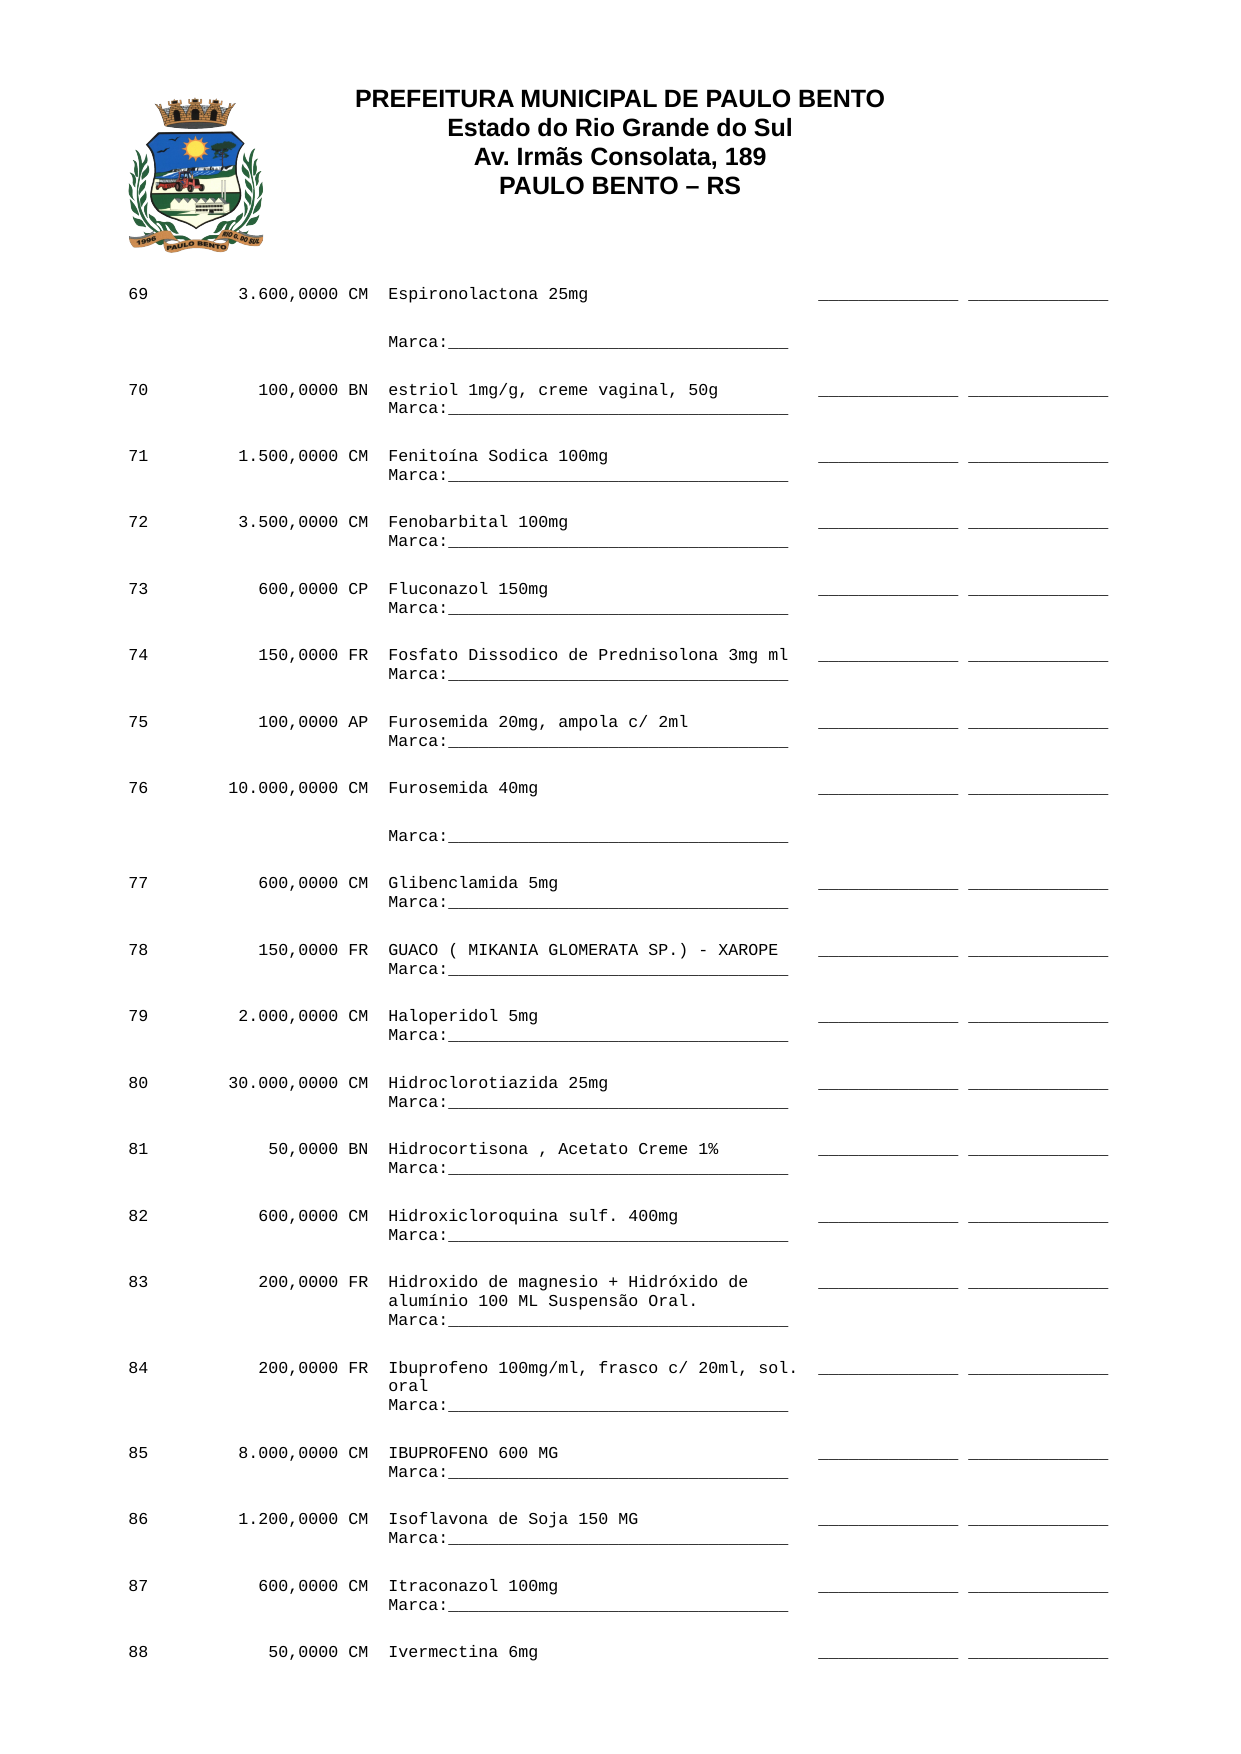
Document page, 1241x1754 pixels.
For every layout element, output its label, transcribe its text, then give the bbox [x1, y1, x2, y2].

text 69 3.600,0000 CM Espironolactona 25mg ______________ ______________ Marca:__________________________________ 70 100,0000 BN estriol 1mg/g, creme vaginal, 50g ______________ ______________ Marca:__________________________________ 71 1.500,0000 CM Fenitoína Sodica 100mg ______________ ______________ Marca:__________________________________ 72 3.500,0000 CM Fenobarbital 100mg ______________ ______________ Marca:__________________________________ 73 600,0000 CP Fluconazol 150mg ______________ ______________ Marca:__________________________________ 74 150,0000 FR Fosfato Dissodico de Prednisolona 3mg ml ______________ ______________ Marca:__________________________________ 75 100,0000 AP Furosemida 20mg, ampola c/ 2ml ______________ ______________ Marca:__________________________________ 76 10.000,0000 CM Furosemida 40mg ______________ ______________ Marca:__________________________________ 77 600,0000 CM Glibenclamida 5mg ______________ ______________ Marca:__________________________________ 78 150,0000 FR GUACO ( MIKANIA GLOMERATA SP.) - XAROPE ______________ ______________ Marca:__________________________________ 79 2.000,0000 CM Haloperidol 5mg ______________ ______________ Marca:__________________________________ 80 30.000,0000 CM Hidroclorotiazida 25mg ______________ ______________ Marca:__________________________________ 81 50,0000 BN Hidrocortisona , Acetato Creme 1% ______________ ______________ Marca:__________________________________ 82 600,0000 CM Hidroxicloroquina sulf. 400mg ______________ ______________ Marca:__________________________________ 83 200,0000 FR Hidroxido de magnesio + Hidróxido de ______________ ______________ alumínio 100 ML Suspensão Oral. Marca:__________________________________ 84 200,0000 FR Ibuprofeno 100mg/ml, frasco c/ 20ml, sol. ______________ ______________ oral Marca:__________________________________ 85 8.000,0000 CM IBUPROFENO 600 MG ______________ ______________ Marca:__________________________________ 86 1.200,0000 CM Isoflavona de Soja 150 MG ______________ ______________ Marca:__________________________________ 87 600,0000 CM Itraconazol 100mg ______________ ______________ Marca:__________________________________ 88 50,0000 CM Ivermectina 6mg ______________ ______________ [118, 286, 1122, 1663]
picture [128, 97, 264, 253]
